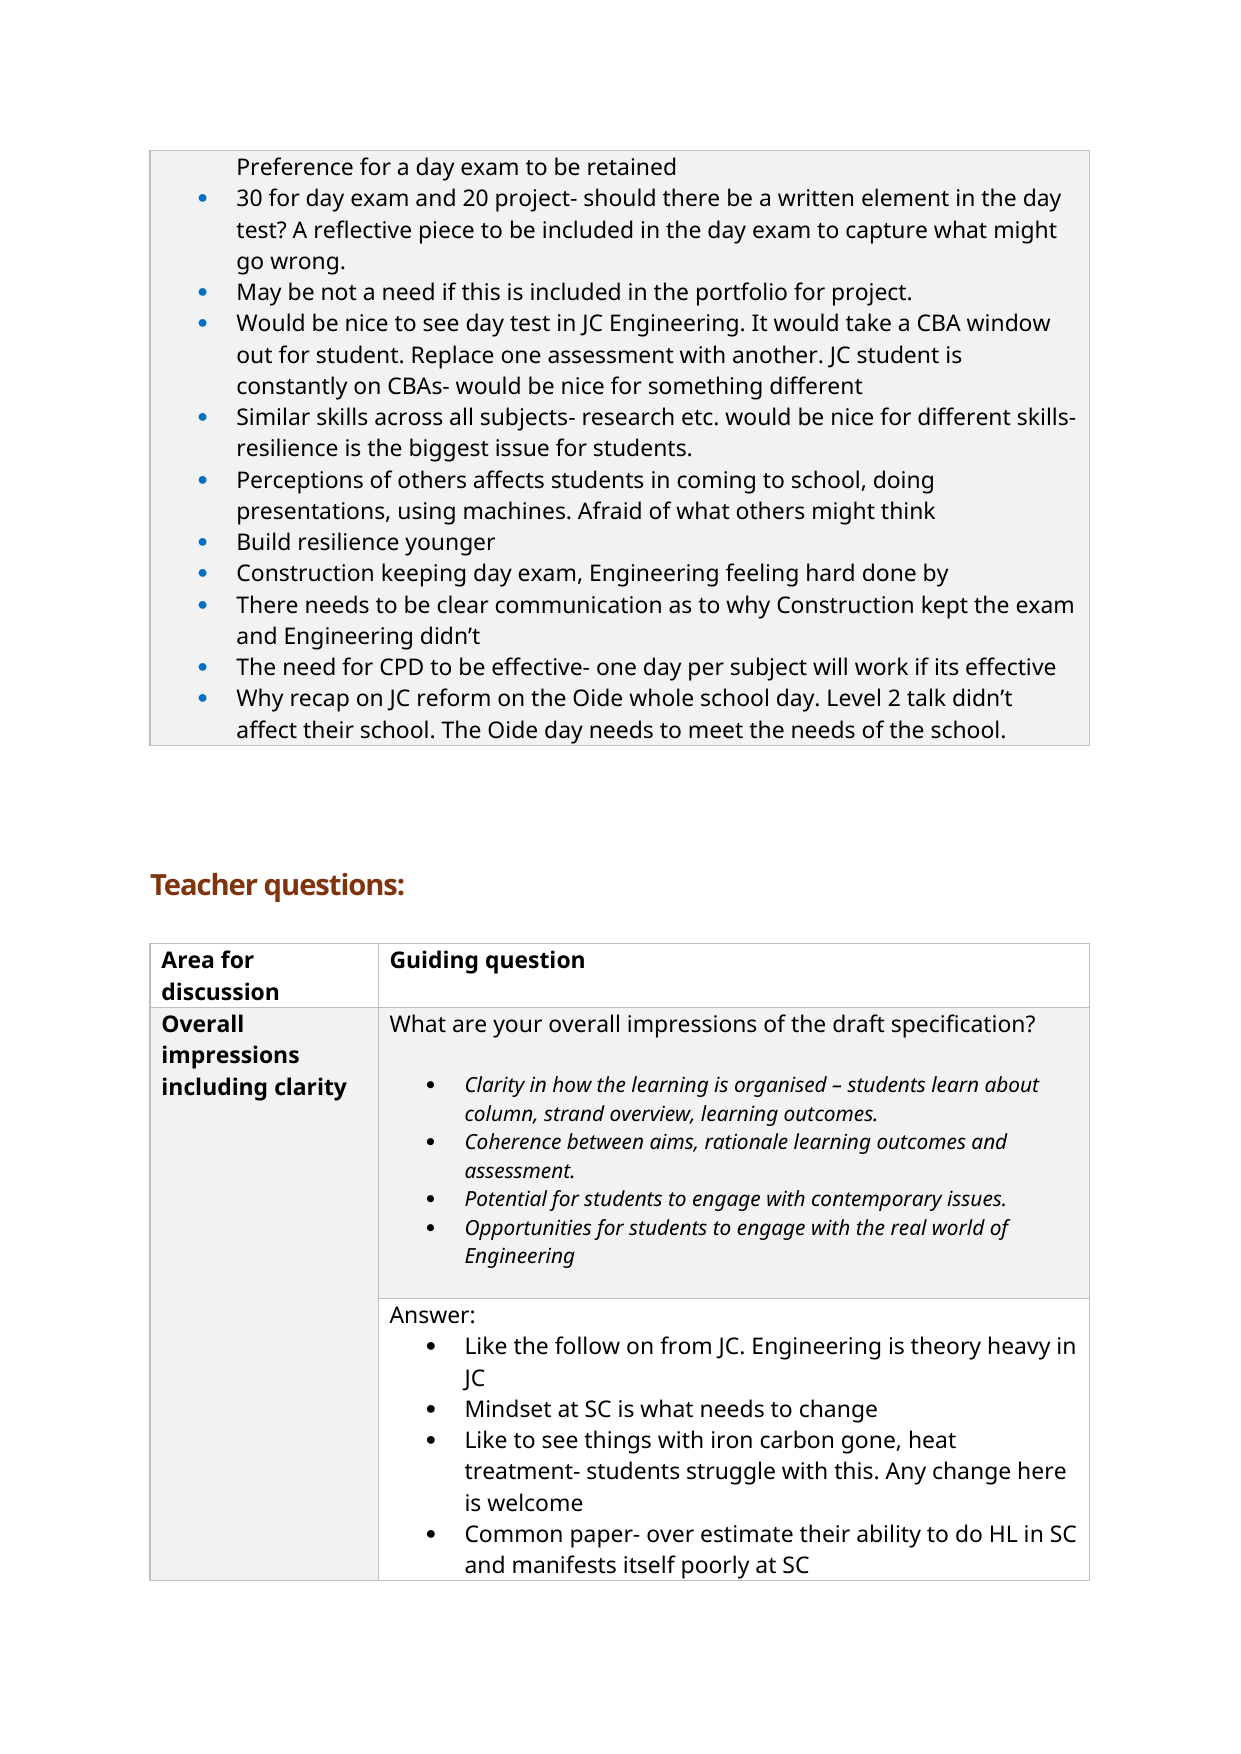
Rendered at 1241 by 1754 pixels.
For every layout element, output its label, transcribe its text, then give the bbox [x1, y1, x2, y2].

table_cell Any other comments: Time management an working under pressure is not assessed in project as this is done by teacher. This needs to be addressed through day test. The need for resilience- on yourself, problem solving in the moment- its you are dealing with the issue. Is this not a true reflection of where you are at as a student? Teacher influence applies to project as much as day test Pressure placed on everyone for continuous ongoing assessments. Preference for a day exam to be retained 30 for day exam and 20 project- should there be a written element in the day test? A reflective piece to be included in the day exam to capture what might go wrong. May be not a need if this is included in the portfolio for project. Would be nice to see day test in JC Engineering. It would take a CBA window out for student. Replace one assessment with another. JC student is constantly on CBAs- would be nice for something different Similar skills across all subjects- research etc. would be nice for different skills- resilience is the biggest issue for students. Perceptions of others affects students in coming to school, doing presentations, using machines. Afraid of what others might think Build resilience younger Construction keeping day exam, Engineering feeling hard done by There needs to be clear communication as to why Construction kept the exam and Engineering didn’t The need for CPD to be effective- one day per subject will work if its effective Why recap on JC reform on the Oide whole school day. Level 2 talk didn’t affect their school. The Oide day needs to meet the needs of the school. [151, 151, 1089, 745]
table_cell What are your overall impressions of the draft specification? Clarity in how the learning is organised – students learn about column, strand overview, learning outcomes. Coherence between aims, rationale learning outcomes and assessment. Potential for students to engage with contemporary issues. Opportunities for students to engage with the real world of Engineering [379, 1008, 1089, 1298]
table_cell Overall impressions including clarity [151, 1008, 378, 1580]
table_header Area for discussion [151, 944, 378, 1007]
text Teacher questions: [150, 864, 1090, 904]
table_cell Answer: Like the follow on from JC. Engineering is theory heavy in JC Mindset at SC is what needs to change Like to see things with iron carbon gone, heat treatment- students struggle with this. Any change here is welcome Common paper- over estimate their ability to do HL in SC and manifests itself poorly at SC Spec- it makes sense, it’s a bit wordy (dept language) but once you get past this its fine Using terminology in everyday sense, that’s ownership for students Enough links at the moment to real life but we need to be prepared for the future. Welcome the link to renewable engineering the spec is open ended and don’t think it can be more specific. Needs to be future proofing robotics could mean something different now what does is shut down of production look like now? JIT is used predominantly in engineering businesses [379, 1299, 1089, 1580]
table_header Guiding question [379, 944, 1089, 1007]
